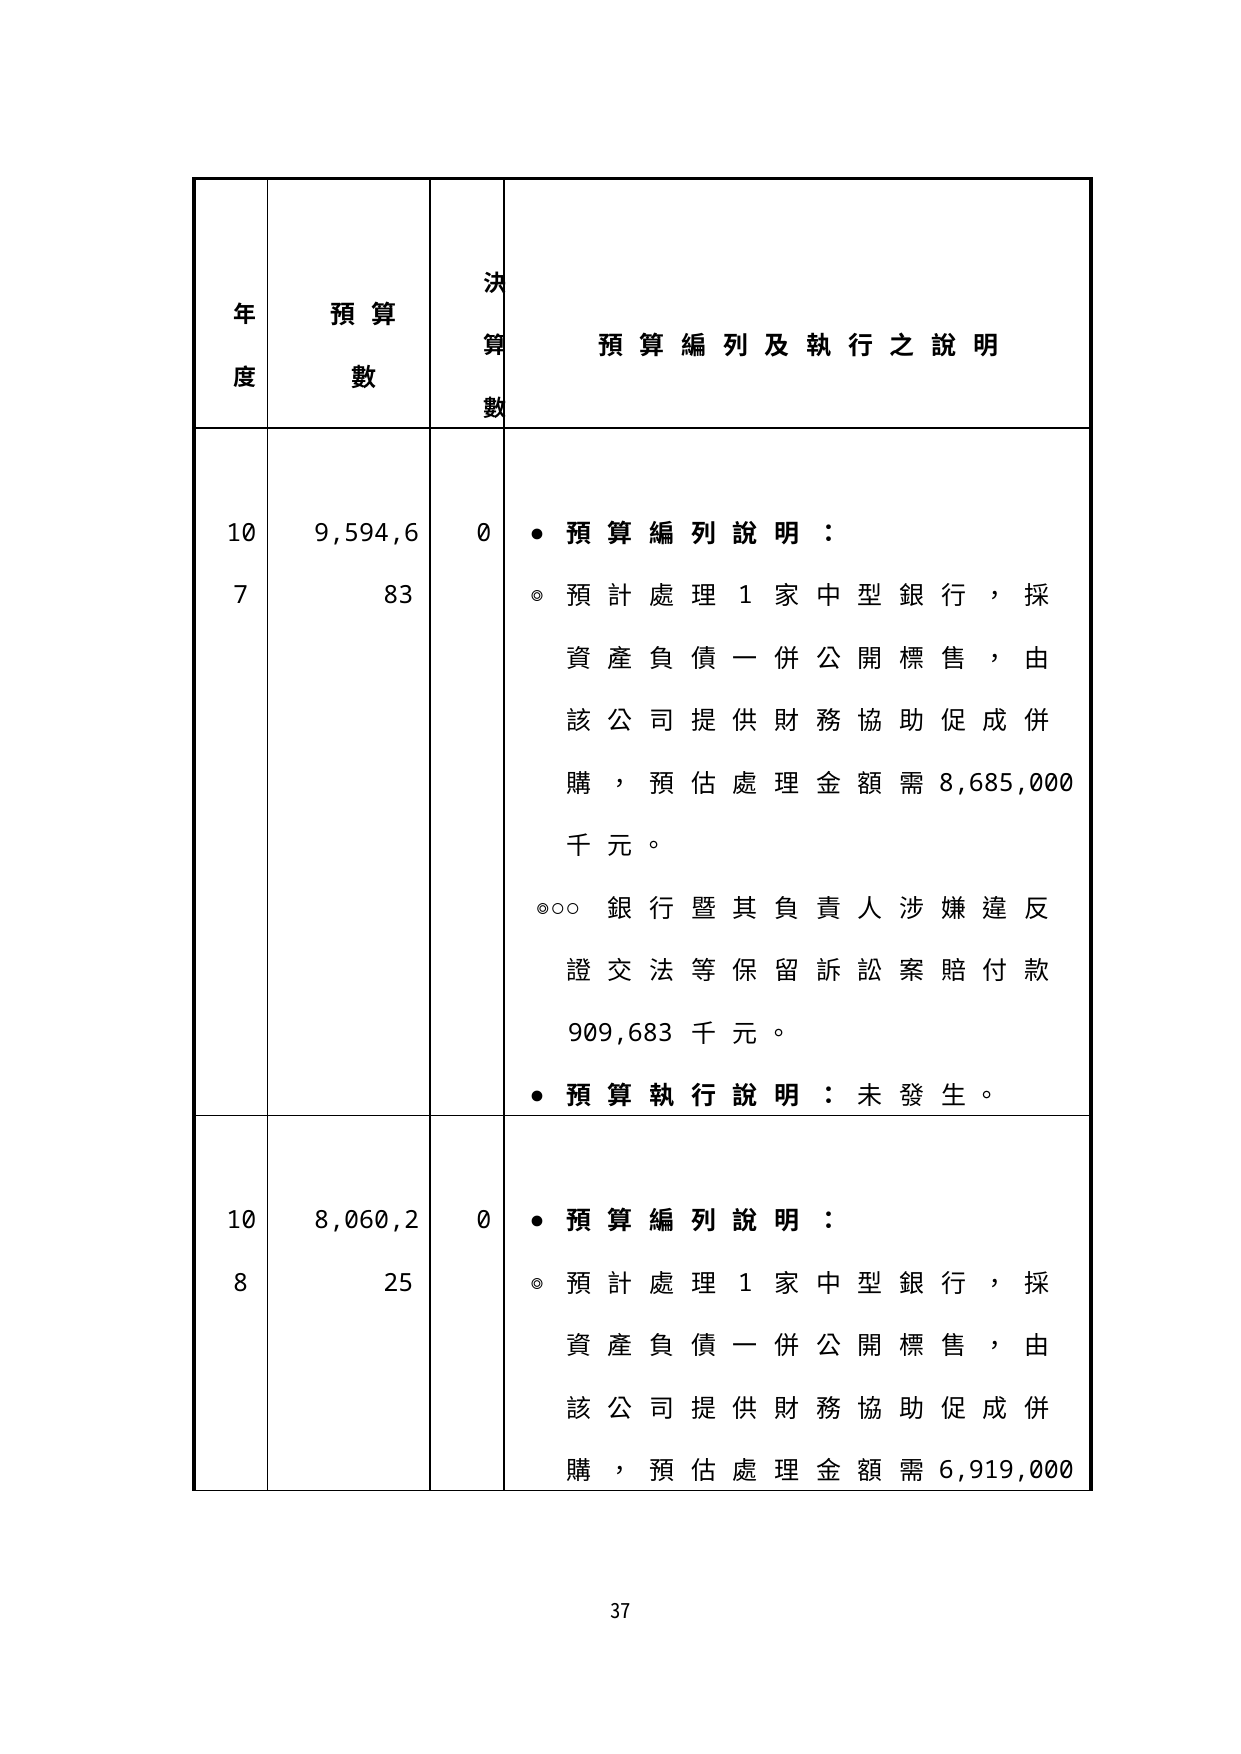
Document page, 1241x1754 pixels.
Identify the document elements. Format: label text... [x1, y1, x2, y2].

table_cell 0 [431, 429, 503, 1115]
table_header 年度 [196, 180, 267, 427]
table_header 決算數 [431, 180, 503, 427]
table_header 預算數 [268, 180, 429, 427]
table_cell ●預算編列說明： ◎預計處理1家中型銀行，採資產負債一併公開標售，由該公司提供財務協助促成併購，預估處理金額需6,919,000 [505, 1116, 1089, 1490]
table_cell 0 [431, 1116, 503, 1490]
table_cell 9,594,683 [268, 429, 429, 1115]
table_cell 107 [196, 429, 267, 1115]
table_cell ●預算編列說明： ◎預計處理1家中型銀行，採資產負債一併公開標售，由該公司提供財務協助促成併購，預估處理金額需8,685,000千元。 ◎○○銀行暨其負責人涉嫌違反證交法等保留訴訟案賠付款909,683千元。 ●預算執行說明：未發生。 [505, 429, 1089, 1115]
table_cell 108 [196, 1116, 267, 1490]
table_header 預算編列及執行之說明 [505, 180, 1089, 427]
table_cell 8,060,225 [268, 1116, 429, 1490]
